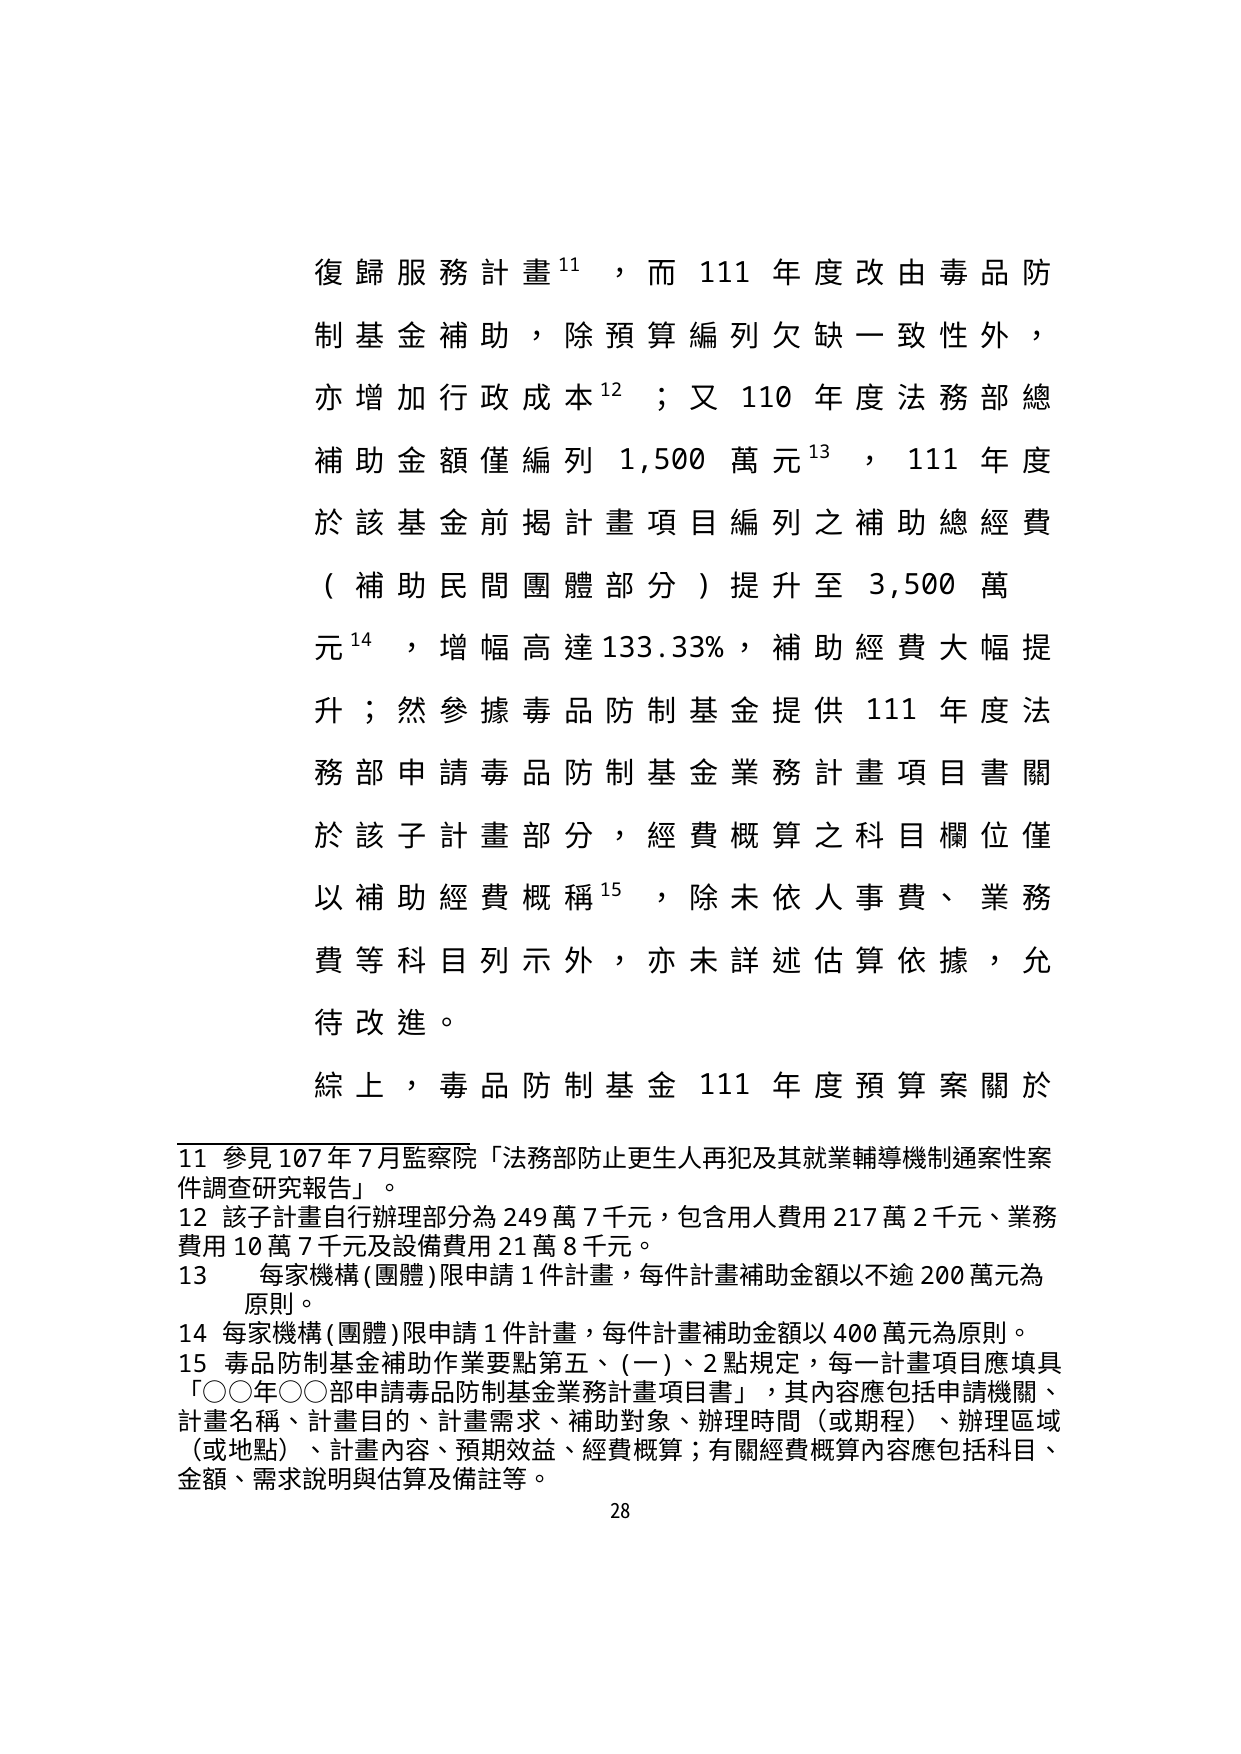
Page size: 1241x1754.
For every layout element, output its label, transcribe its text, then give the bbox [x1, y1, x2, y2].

text 毒品防制基金補助作業要點第五、(一)、2點規定，每一計畫項目應填具「○○年○○部申請毒品防制基金業務計畫項目書」，其內容應包括申請機關、計畫名稱、計畫目的、計畫需求、補助對象、辦理時間（或期程）、辦理區域（或地點）、計畫內容、預期效益、經費概算；有關經費概算內容應包括科目、金額、需求說明與估算及備註等。 [177, 1349, 1063, 1494]
text 每家機構(團體)限申請1件計畫，每件計畫補助金額以不逾200萬元為原則。 [177, 1261, 1063, 1319]
text 綜上，毒品防制基金111年度預算案關於 [242, 1042, 1058, 1104]
text 111年度中央政府總預算附屬單位預算編製應行注意事項－非營業部分第一、(七)點規定，各主管機關及各基金應確實依「強化特種基金預算管理提升營運效能方案」研訂基金預算與公務預算業務劃分原則，並依該劃分原則穩定且一致編列計畫及預算，據以執行。111年度該基金於「毒品更生人社會復歸多元支持計畫」編列3,749萬7千元，目的係為落實「公私協助、全民參與」，規劃攜手民間機構及團體，推動毒品成癮更生人社會復歸多元支持措施，鼓勵優質民間團體參與更生保護服務行列，期提升更生保護服務量能，提供更生人社會復歸友善環境，協助自立向善。查法務部自105年度起即編列預算補助民間機構及團體辦理毒品更生人自立復歸服務計畫，而111年度改由毒品防制基金補助，除預算編列欠缺一致性外，亦增加行政成本；又110年度法務部總補助金額僅編列1,500萬元，111年度於該基金前揭計畫項目編列之補助總經費(補助民間團體部分)提升至3,500萬元，增幅高達133.33%，補助經費大幅提升；然參據毒品防制基金提供111年度法務部申請毒品防制基金業務計畫項目書關於該子計畫部分，經費概算之科目欄位僅以補助經費概稱，除未依人事費、業務費等科目列示外，亦未詳述估算依據，允待改進。 [271, 229, 1058, 1042]
text 該子計畫自行辦理部分為249萬7千元，包含用人費用217萬2千元、業務費用10萬7千元及設備費用21萬8千元。 [177, 1203, 1063, 1261]
text 每家機構(團體)限申請1件計畫，每件計畫補助金額以400萬元為原則。 [177, 1319, 1063, 1349]
text 參見107年7月監察院「法務部防止更生人再犯及其就業輔導機制通案性案件調查研究報告」。 [177, 1144, 1063, 1203]
